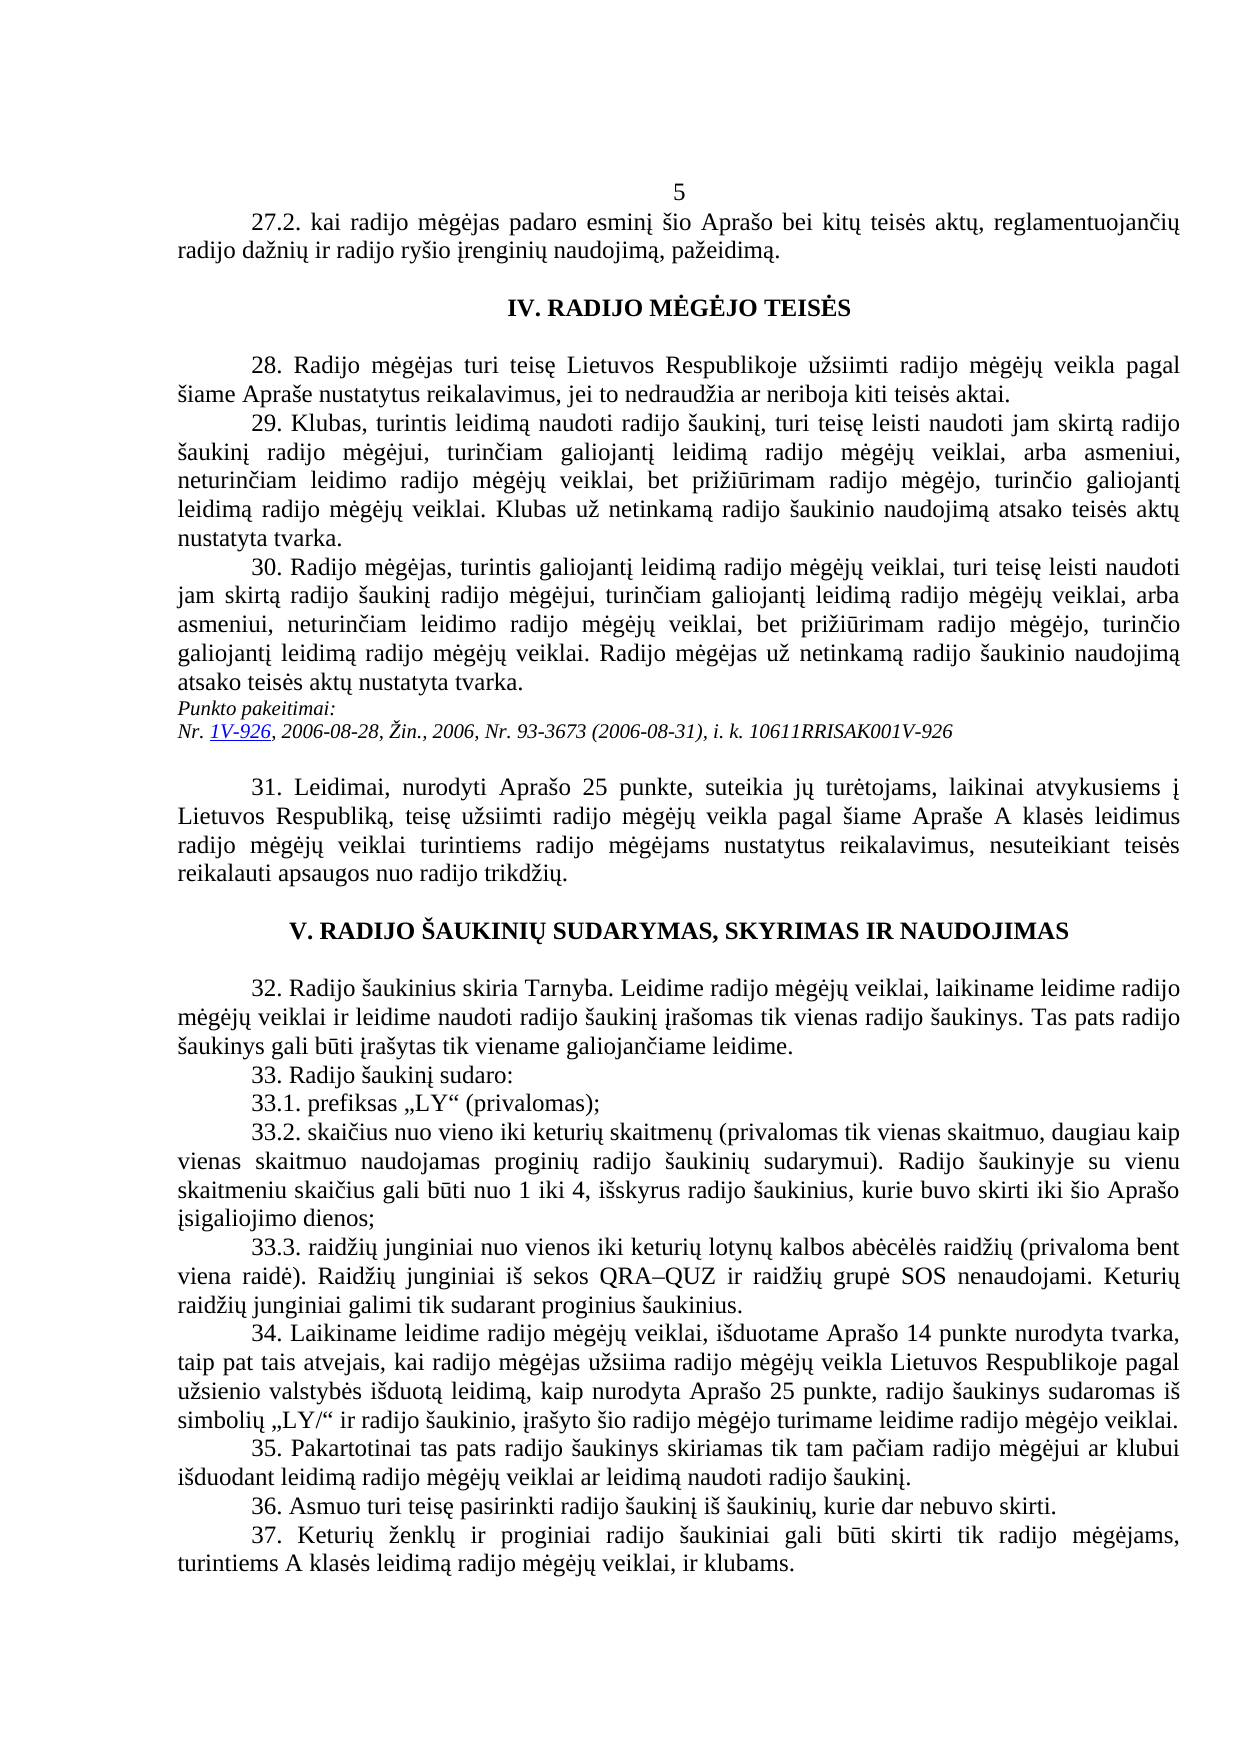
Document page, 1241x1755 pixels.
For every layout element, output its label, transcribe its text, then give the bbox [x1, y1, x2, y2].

text 32. Radijo šaukinius skiria Tarnyba. Leidime radijo mėgėjų veiklai, laikiname leidime radijo mėgėjų veiklai ir leidime naudoti radijo šaukinį įrašomas tik vienas radijo šaukinys. Tas pats radijo šaukinys gali būti įrašytas tik viename galiojančiame leidime. [177, 973, 1181, 1060]
text Punkto pakeitimai: [177, 695, 1181, 719]
text 33.3. raidžių junginiai nuo vienos iki keturių lotynų kalbos abėcėlės raidžių (privaloma bent viena raidė). Raidžių junginiai iš sekos QRA–QUZ ir raidžių grupė SOS nenaudojami. Keturių raidžių junginiai galimi tik sudarant proginius šaukinius. [177, 1232, 1181, 1318]
text IV. RADIJO MĖGĖJO TEISĖS [177, 293, 1181, 322]
text 29. Klubas, turintis leidimą naudoti radijo šaukinį, turi teisę leisti naudoti jam skirtą radijo šaukinį radijo mėgėjui, turinčiam galiojantį leidimą radijo mėgėjų veiklai, arba asmeniui, neturinčiam leidimo radijo mėgėjų veiklai, bet prižiūrimam radijo mėgėjo, turinčio galiojantį leidimą radijo mėgėjų veiklai. Klubas už netinkamą radijo šaukinio naudojimą atsako teisės aktų nustatyta tvarka. [177, 408, 1181, 552]
text 37. Keturių ženklų ir proginiai radijo šaukiniai gali būti skirti tik radijo mėgėjams, turintiems A klasės leidimą radijo mėgėjų veiklai, ir klubams. [177, 1520, 1181, 1577]
text 34. Laikiname leidime radijo mėgėjų veiklai, išduotame Aprašo 14 punkte nurodyta tvarka, taip pat tais atvejais, kai radijo mėgėjas užsiima radijo mėgėjų veikla Lietuvos Respublikoje pagal užsienio valstybės išduotą leidimą, kaip nurodyta Aprašo 25 punkte, radijo šaukinys sudaromas iš simbolių „LY/“ ir radijo šaukinio, įrašyto šio radijo mėgėjo turimame leidime radijo mėgėjo veiklai. [177, 1318, 1181, 1433]
text 33.1. prefiksas „LY“ (privalomas); [177, 1088, 1181, 1117]
text 27.2. kai radijo mėgėjas padaro esminį šio Aprašo bei kitų teisės aktų, reglamentuojančių radijo dažnių ir radijo ryšio įrenginių naudojimą, pažeidimą. [177, 207, 1181, 264]
text 30. Radijo mėgėjas, turintis galiojantį leidimą radijo mėgėjų veiklai, turi teisę leisti naudoti jam skirtą radijo šaukinį radijo mėgėjui, turinčiam galiojantį leidimą radijo mėgėjų veiklai, arba asmeniui, neturinčiam leidimo radijo mėgėjų veiklai, bet prižiūrimam radijo mėgėjo, turinčio galiojantį leidimą radijo mėgėjų veiklai. Radijo mėgėjas už netinkamą radijo šaukinio naudojimą atsako teisės aktų nustatyta tvarka. [177, 552, 1181, 695]
text 35. Pakartotinai tas pats radijo šaukinys skiriamas tik tam pačiam radijo mėgėjui ar klubui išduodant leidimą radijo mėgėjų veiklai ar leidimą naudoti radijo šaukinį. [177, 1433, 1181, 1491]
text Nr. 1V-926, 2006-08-28, Žin., 2006, Nr. 93-3673 (2006-08-31), i. k. 10611RRISAK001V-926 [177, 719, 1181, 743]
text 36. Asmuo turi teisę pasirinkti radijo šaukinį iš šaukinių, kurie dar nebuvo skirti. [177, 1491, 1181, 1520]
text 33.2. skaičius nuo vieno iki keturių skaitmenų (privalomas tik vienas skaitmuo, daugiau kaip vienas skaitmuo naudojamas proginių radijo šaukinių sudarymui). Radijo šaukinyje su vienu skaitmeniu skaičius gali būti nuo 1 iki 4, išskyrus radijo šaukinius, kurie buvo skirti iki šio Aprašo įsigaliojimo dienos; [177, 1117, 1181, 1232]
text 28. Radijo mėgėjas turi teisę Lietuvos Respublikoje užsiimti radijo mėgėjų veikla pagal šiame Apraše nustatytus reikalavimus, jei to nedraudžia ar neriboja kiti teisės aktai. [177, 350, 1181, 408]
text 33. Radijo šaukinį sudaro: [177, 1060, 1181, 1088]
text 31. Leidimai, nurodyti Aprašo 25 punkte, suteikia jų turėtojams, laikinai atvykusiems į Lietuvos Respubliką, teisę užsiimti radijo mėgėjų veikla pagal šiame Apraše A klasės leidimus radijo mėgėjų veiklai turintiems radijo mėgėjams nustatytus reikalavimus, nesuteikiant teisės reikalauti apsaugos nuo radijo trikdžių. [177, 772, 1181, 887]
text V. RADIJO ŠAUKINIŲ SUDARYMAS, SKYRIMAS IR NAUDOJIMAS [177, 916, 1181, 945]
